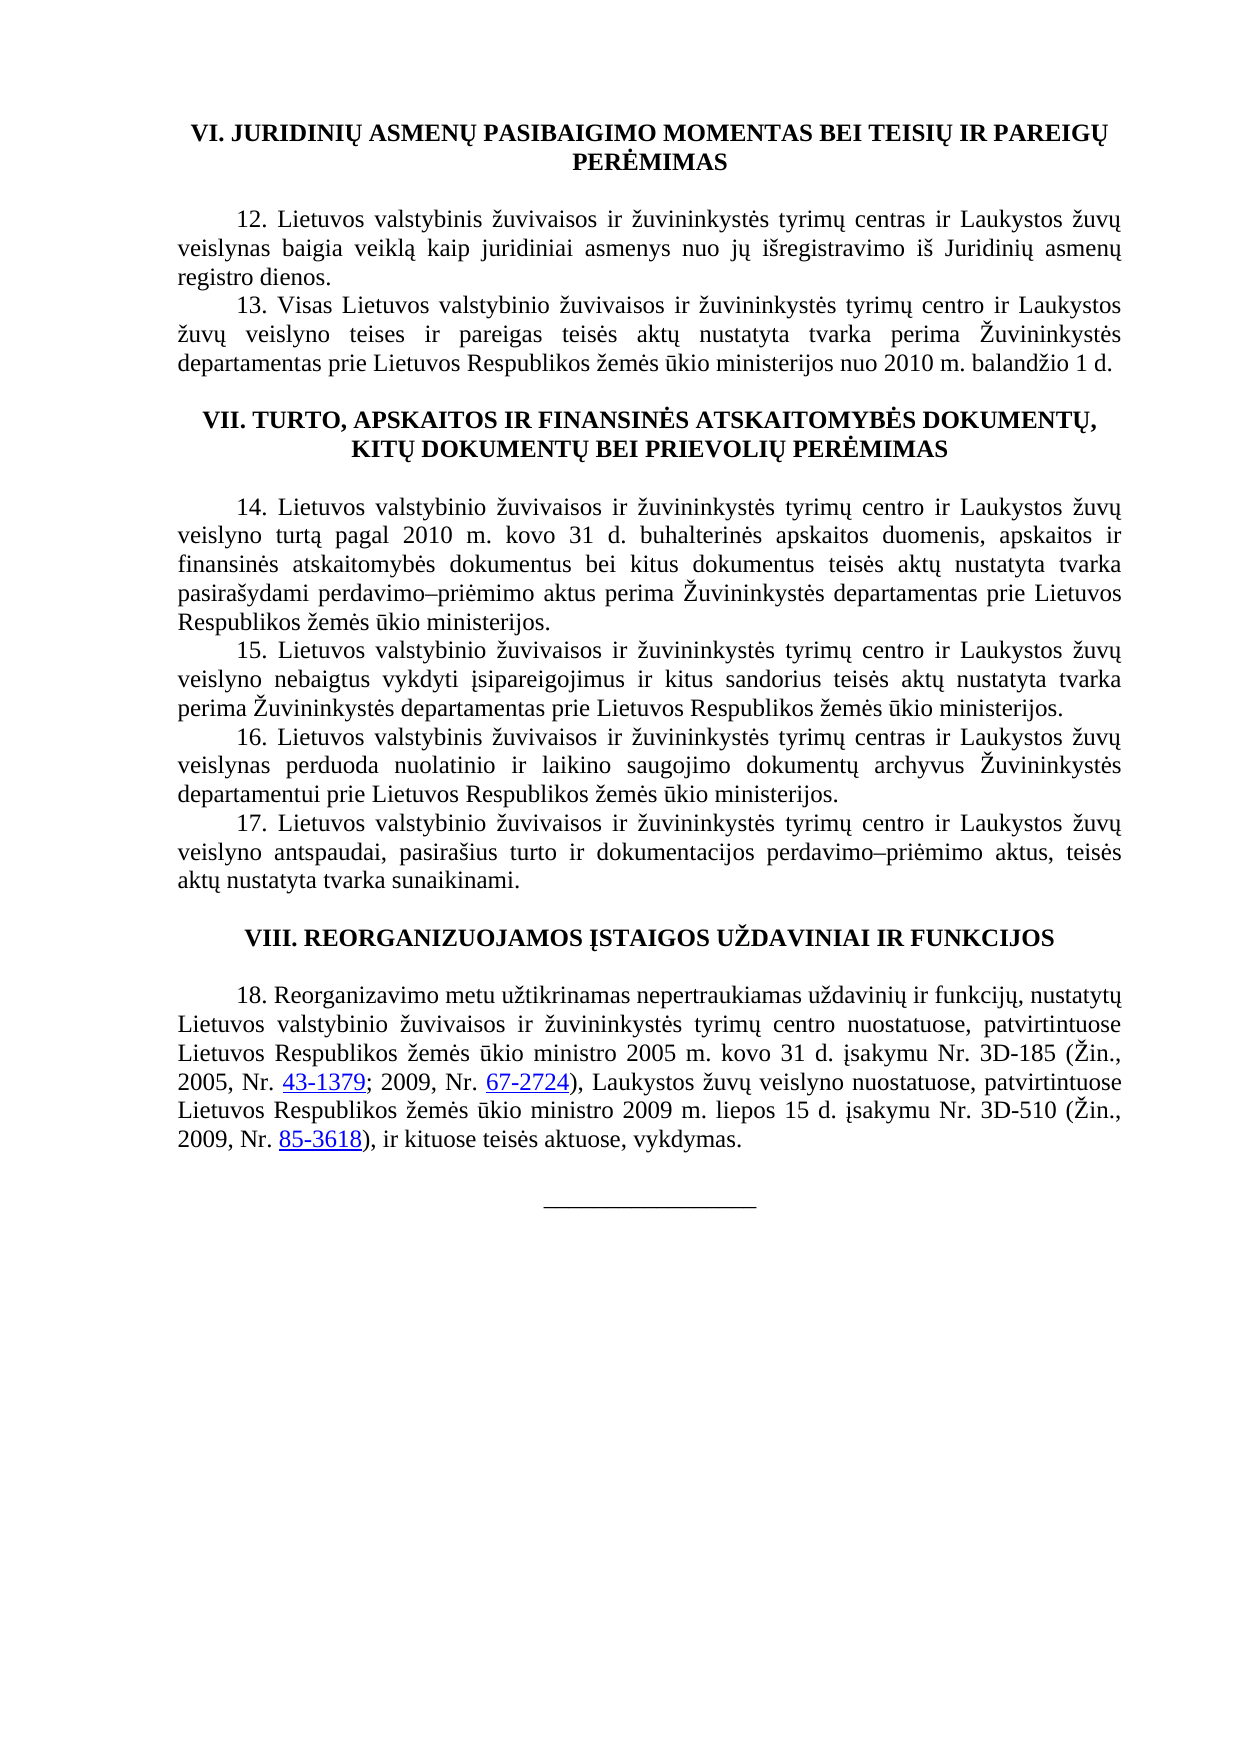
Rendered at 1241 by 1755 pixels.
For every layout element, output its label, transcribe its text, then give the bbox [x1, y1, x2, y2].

text 13. Visas Lietuvos valstybinio žuvivaisos ir žuvininkystės tyrimų centro ir Laukystos žuvų veislyno teises ir pareigas teisės aktų nustatyta tvarka perima Žuvininkystės departamentas prie Lietuvos Respublikos žemės ūkio ministerijos nuo 2010 m. balandžio 1 d. [177, 291, 1122, 377]
text 16. Lietuvos valstybinis žuvivaisos ir žuvininkystės tyrimų centras ir Laukystos žuvų veislynas perduoda nuolatinio ir laikino saugojimo dokumentų archyvus Žuvininkystės departamentui prie Lietuvos Respublikos žemės ūkio ministerijos. [177, 722, 1122, 808]
text VI. JURIDINIŲ ASMENŲ PASIBAIGIMO MOMENTAS BEI TEISIŲ IR PAREIGŲ PERĖMIMAS [177, 118, 1122, 176]
text 15. Lietuvos valstybinio žuvivaisos ir žuvininkystės tyrimų centro ir Laukystos žuvų veislyno nebaigtus vykdyti įsipareigojimus ir kitus sandorius teisės aktų nustatyta tvarka perima Žuvininkystės departamentas prie Lietuvos Respublikos žemės ūkio ministerijos. [177, 636, 1122, 722]
text VII. TURTO, APSKAITOS IR FINANSINĖS ATSKAITOMYBĖS DOKUMENTŲ, [177, 406, 1122, 434]
text 18. Reorganizavimo metu užtikrinamas nepertraukiamas uždavinių ir funkcijų, nustatytų Lietuvos valstybinio žuvivaisos ir žuvininkystės tyrimų centro nuostatuose, patvirtintuose Lietuvos Respublikos žemės ūkio ministro 2005 m. kovo 31 d. įsakymu Nr. 3D-185 (Žin., 2005, Nr. 43-1379; 2009, Nr. 67-2724), Laukystos žuvų veislyno nuostatuose, patvirtintuose Lietuvos Respublikos žemės ūkio ministro 2009 m. liepos 15 d. įsakymu Nr. 3D-510 (Žin., 2009, Nr. 85-3618), ir kituose teisės aktuose, vykdymas. [177, 981, 1122, 1153]
text 14. Lietuvos valstybinio žuvivaisos ir žuvininkystės tyrimų centro ir Laukystos žuvų veislyno turtą pagal 2010 m. kovo 31 d. buhalterinės apskaitos duomenis, apskaitos ir finansinės atskaitomybės dokumentus bei kitus dokumentus teisės aktų nustatyta tvarka pasirašydami perdavimo–priėmimo aktus perima Žuvininkystės departamentas prie Lietuvos Respublikos žemės ūkio ministerijos. [177, 492, 1122, 636]
text VIII. REORGANIZUOJAMOS ĮSTAIGOS UŽDAVINIAI IR FUNKCIJOS [177, 923, 1122, 952]
text KITŲ DOKUMENTŲ BEI PRIEVOLIŲ PERĖMIMAS [177, 434, 1122, 463]
text 17. Lietuvos valstybinio žuvivaisos ir žuvininkystės tyrimų centro ir Laukystos žuvų veislyno antspaudai, pasirašius turto ir dokumentacijos perdavimo–priėmimo aktus, teisės aktų nustatyta tvarka sunaikinami. [177, 808, 1122, 894]
text _________________ [177, 1182, 1122, 1211]
text 12. Lietuvos valstybinis žuvivaisos ir žuvininkystės tyrimų centras ir Laukystos žuvų veislynas baigia veiklą kaip juridiniai asmenys nuo jų išregistravimo iš Juridinių asmenų registro dienos. [177, 204, 1122, 291]
